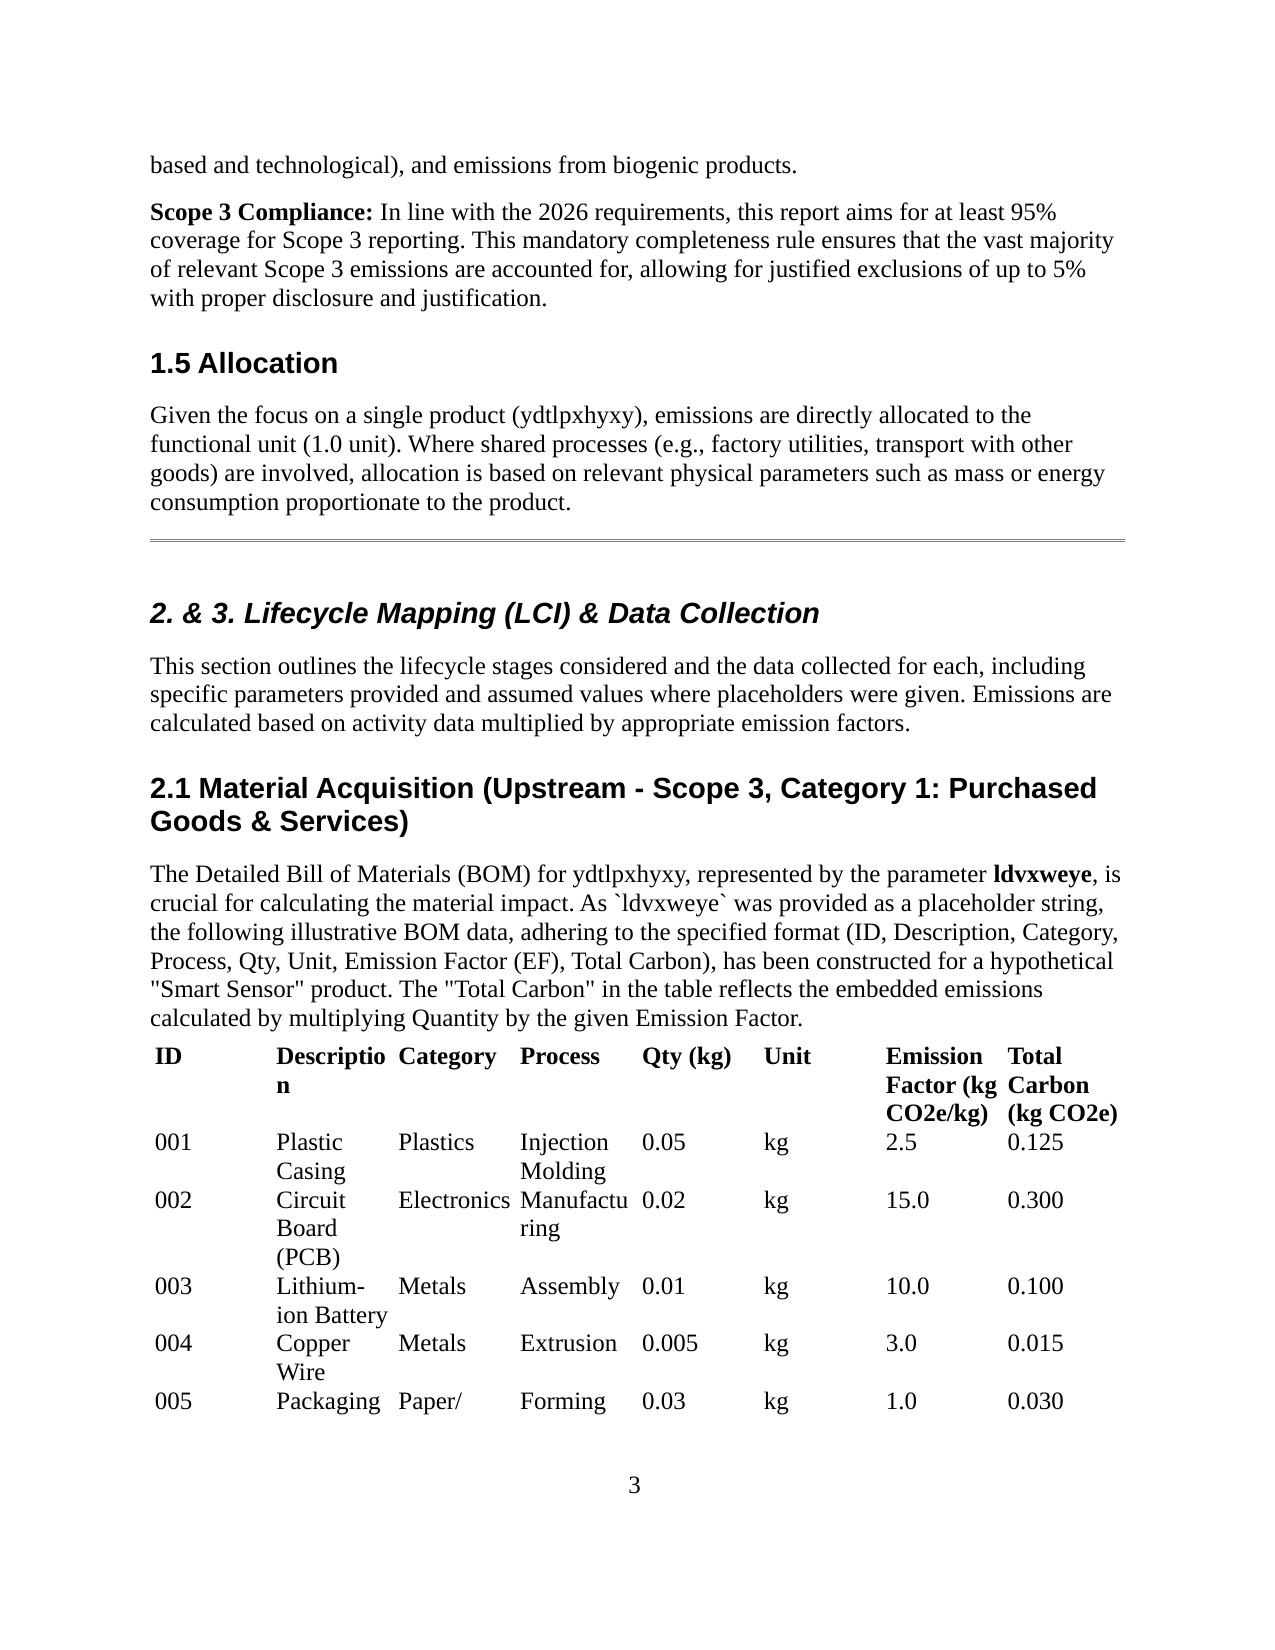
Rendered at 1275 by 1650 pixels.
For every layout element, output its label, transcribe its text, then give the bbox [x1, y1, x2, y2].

table_cell 0.300 [1003, 1185, 1125, 1271]
subtitle 2.1 Material Acquisition (Upstream - Scope 3, Category 1: Purchased Goods & Services) [150, 771, 1125, 838]
table_cell 0.125 [1003, 1127, 1125, 1185]
table_cell Manufacturing [516, 1185, 637, 1271]
table_cell Forming [516, 1386, 637, 1415]
table_cell Circuit Board (PCB) [272, 1185, 394, 1271]
table_header Process [516, 1041, 637, 1127]
table_cell 2.5 [881, 1127, 1003, 1185]
table_cell 004 [150, 1329, 272, 1386]
table_cell kg [759, 1329, 881, 1386]
table_cell kg [759, 1386, 881, 1415]
table_cell Lithium-ion Battery [272, 1271, 394, 1328]
table_cell 0.03 [638, 1386, 759, 1415]
table_cell 0.02 [638, 1185, 759, 1271]
table_cell Copper Wire [272, 1329, 394, 1386]
table_cell Metals [394, 1329, 516, 1386]
table_cell Electronics [394, 1185, 516, 1271]
table_cell Paper/ [394, 1386, 516, 1415]
table_cell 15.0 [881, 1185, 1003, 1271]
table_cell 0.100 [1003, 1271, 1125, 1328]
table_header ID [150, 1041, 272, 1127]
table_cell 005 [150, 1386, 272, 1415]
subtitle 2. & 3. Lifecycle Mapping (LCI) & Data Collection [150, 596, 1125, 629]
table_cell 0.05 [638, 1127, 759, 1185]
table_cell Packaging [272, 1386, 394, 1415]
table_cell Extrusion [516, 1329, 637, 1386]
text The Detailed Bill of Materials (BOM) for ydtlpxhyxy, represented by the parameter ldvxweye, is crucial for calculating the material impact. As `ldvxweye` was provided as a placeholder string, the following illustrative BOM data, adhering to the specified format (ID, Description, Category, Process, Qty, Unit, Emission Factor (EF), Total Carbon), has been constructed for a hypothetical "Smart Sensor" product. The "Total Carbon" in the table reflects the embedded emissions calculated by multiplying Quantity by the given Emission Factor. [150, 859, 1125, 1032]
table_header Qty (kg) [638, 1041, 759, 1127]
table_cell Plastic Casing [272, 1127, 394, 1185]
table_cell 10.0 [881, 1271, 1003, 1328]
text This section outlines the lifecycle stages considered and the data collected for each, including specific parameters provided and assumed values where placeholders were given. Emissions are calculated based on activity data multiplied by appropriate emission factors. [150, 651, 1125, 737]
table_header Unit [759, 1041, 881, 1127]
table_header Total Carbon (kg CO2e) [1003, 1041, 1125, 1127]
table_header Emission Factor (kg CO2e/kg) [881, 1041, 1003, 1127]
subtitle 1.5 Allocation [150, 346, 1125, 379]
table_cell 0.01 [638, 1271, 759, 1328]
text based and technological), and emissions from biogenic products. [150, 150, 1125, 179]
table_cell 0.030 [1003, 1386, 1125, 1415]
table_cell Metals [394, 1271, 516, 1328]
text Scope 3 Compliance: In line with the 2026 requirements, this report aims for at least 95% coverage for Scope 3 reporting. This mandatory completeness rule ensures that the vast majority of relevant Scope 3 emissions are accounted for, allowing for justified exclusions of up to 5% with proper disclosure and justification. [150, 197, 1125, 312]
table_cell 002 [150, 1185, 272, 1271]
table_header Description [272, 1041, 394, 1127]
table_cell 3.0 [881, 1329, 1003, 1386]
table_header Category [394, 1041, 516, 1127]
table_cell Assembly [516, 1271, 637, 1328]
table_cell kg [759, 1127, 881, 1185]
table_cell Injection Molding [516, 1127, 637, 1185]
table_cell Plastics [394, 1127, 516, 1185]
table_cell 0.005 [638, 1329, 759, 1386]
table_cell 1.0 [881, 1386, 1003, 1415]
text Given the focus on a single product (ydtlpxhyxy), emissions are directly allocated to the functional unit (1.0 unit). Where shared processes (e.g., factory utilities, transport with other goods) are involved, allocation is based on relevant physical parameters such as mass or energy consumption proportionate to the product. [150, 401, 1125, 516]
table_cell kg [759, 1185, 881, 1271]
table_cell 001 [150, 1127, 272, 1185]
table_cell 003 [150, 1271, 272, 1328]
table_cell 0.015 [1003, 1329, 1125, 1386]
table_cell kg [759, 1271, 881, 1328]
